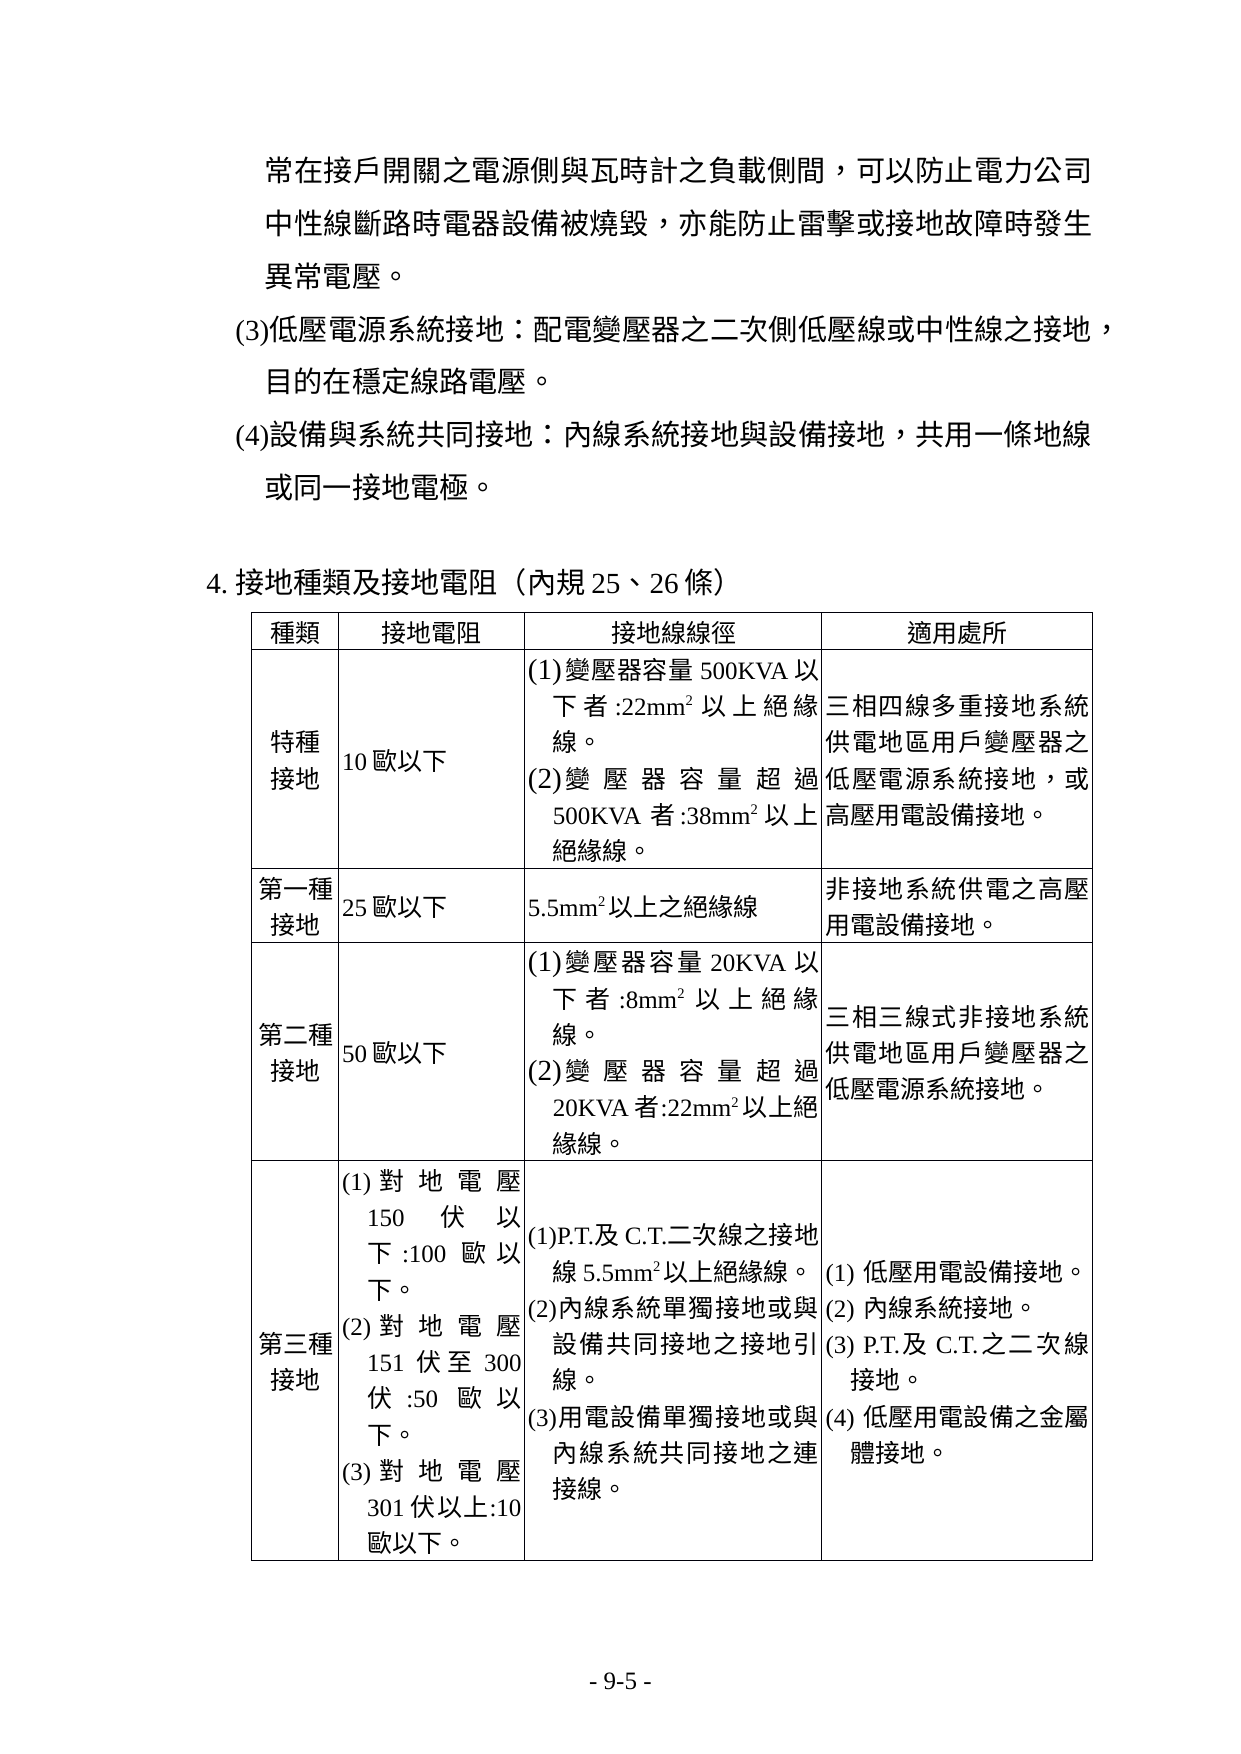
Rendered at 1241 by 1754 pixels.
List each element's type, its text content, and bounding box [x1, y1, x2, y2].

text (3)低壓電源系統接地：配電變壓器之二次側低壓線或中性線之接地，目的在穩定線路電壓。 [235, 306, 1092, 401]
table_cell (1)P.T.及C.T.二次線之接地線5.5mm2以上絕緣線。 (2)內線系統單獨接地或與設備共同接地之接地引線。 (3)用電設備單獨接地或與內線系統共同接地之連接線。 [525, 1161, 821, 1560]
table_cell 變壓器容量20KVA以下者:8mm2以上絕緣線。 變壓器容量超過20KVA者:22mm2以上絕緣線。 [525, 943, 821, 1160]
table_cell 特種 接地 [252, 650, 338, 868]
table_cell 50歐以下 [339, 943, 524, 1160]
text 4. 接地種類及接地電阻（內規25、26條） [206, 559, 1092, 602]
table_cell 10歐以下 [339, 650, 524, 868]
table_cell 25歐以下 [339, 869, 524, 942]
table_header 接地線線徑 [525, 613, 821, 649]
table_header 接地電阻 [339, 613, 524, 649]
text 常在接戶開關之電源側與瓦時計之負載側間，可以防止電力公司中性線斷路時電器設備被燒毀，亦能防止雷擊或接地故障時發生異常電壓。 [235, 148, 1092, 296]
table_cell 第一種 接地 [252, 869, 338, 942]
table_header 種類 [252, 613, 338, 649]
table_cell 第三種 接地 [252, 1161, 338, 1560]
table_cell 變壓器容量500KVA以下者:22mm2以上絕緣線。 變壓器容量超過500KVA者:38mm2以上絕緣線。 [525, 650, 821, 868]
table_cell 第二種 接地 [252, 943, 338, 1160]
table_cell 非接地系統供電之高壓用電設備接地。 [822, 869, 1092, 942]
table_cell 低壓用電設備接地。 內線系統接地。 P.T.及C.T.之二次線接地。 低壓用電設備之金屬體接地。 [822, 1161, 1092, 1560]
table_cell 三相三線式非接地系統供電地區用戶變壓器之低壓電源系統接地。 [822, 943, 1092, 1160]
table_cell 5.5mm2以上之絕緣線 [525, 869, 821, 942]
text (4)設備與系統共同接地：內線系統接地與設備接地，共用一條地線或同一接地電極。 [235, 412, 1092, 507]
table_cell 三相四線多重接地系統供電地區用戶變壓器之低壓電源系統接地，或高壓用電設備接地。 [822, 650, 1092, 868]
table_cell 對地電壓150伏以下:100歐以下。 對地電壓151伏至300伏:50歐以下。 對地電壓301伏以上:10歐以下。 [339, 1161, 524, 1560]
table_header 適用處所 [822, 613, 1092, 649]
